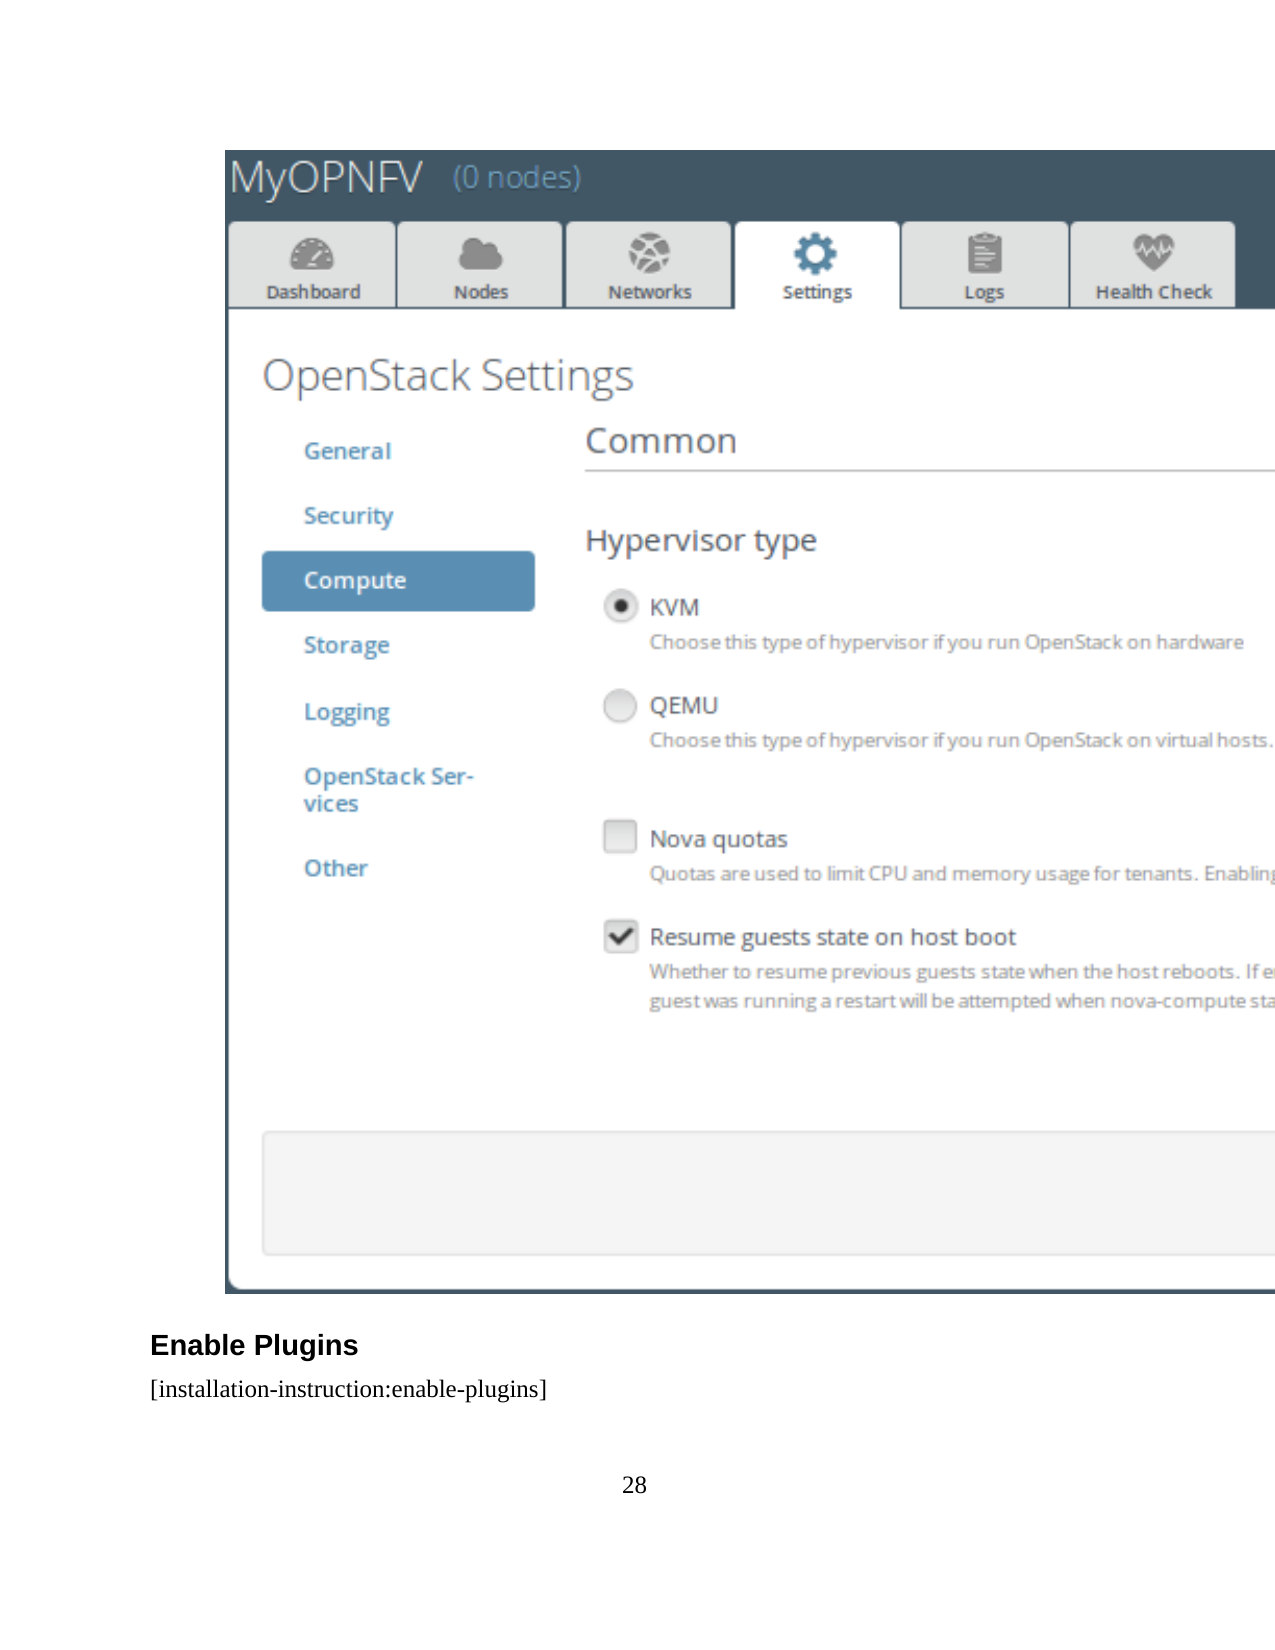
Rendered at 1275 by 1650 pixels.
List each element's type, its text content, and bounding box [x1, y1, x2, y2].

text [installation-instruction:enable-plugins] [150, 1374, 1125, 1402]
subtitle Enable Plugins [150, 1328, 1125, 1361]
picture [225, 150, 1275, 1294]
